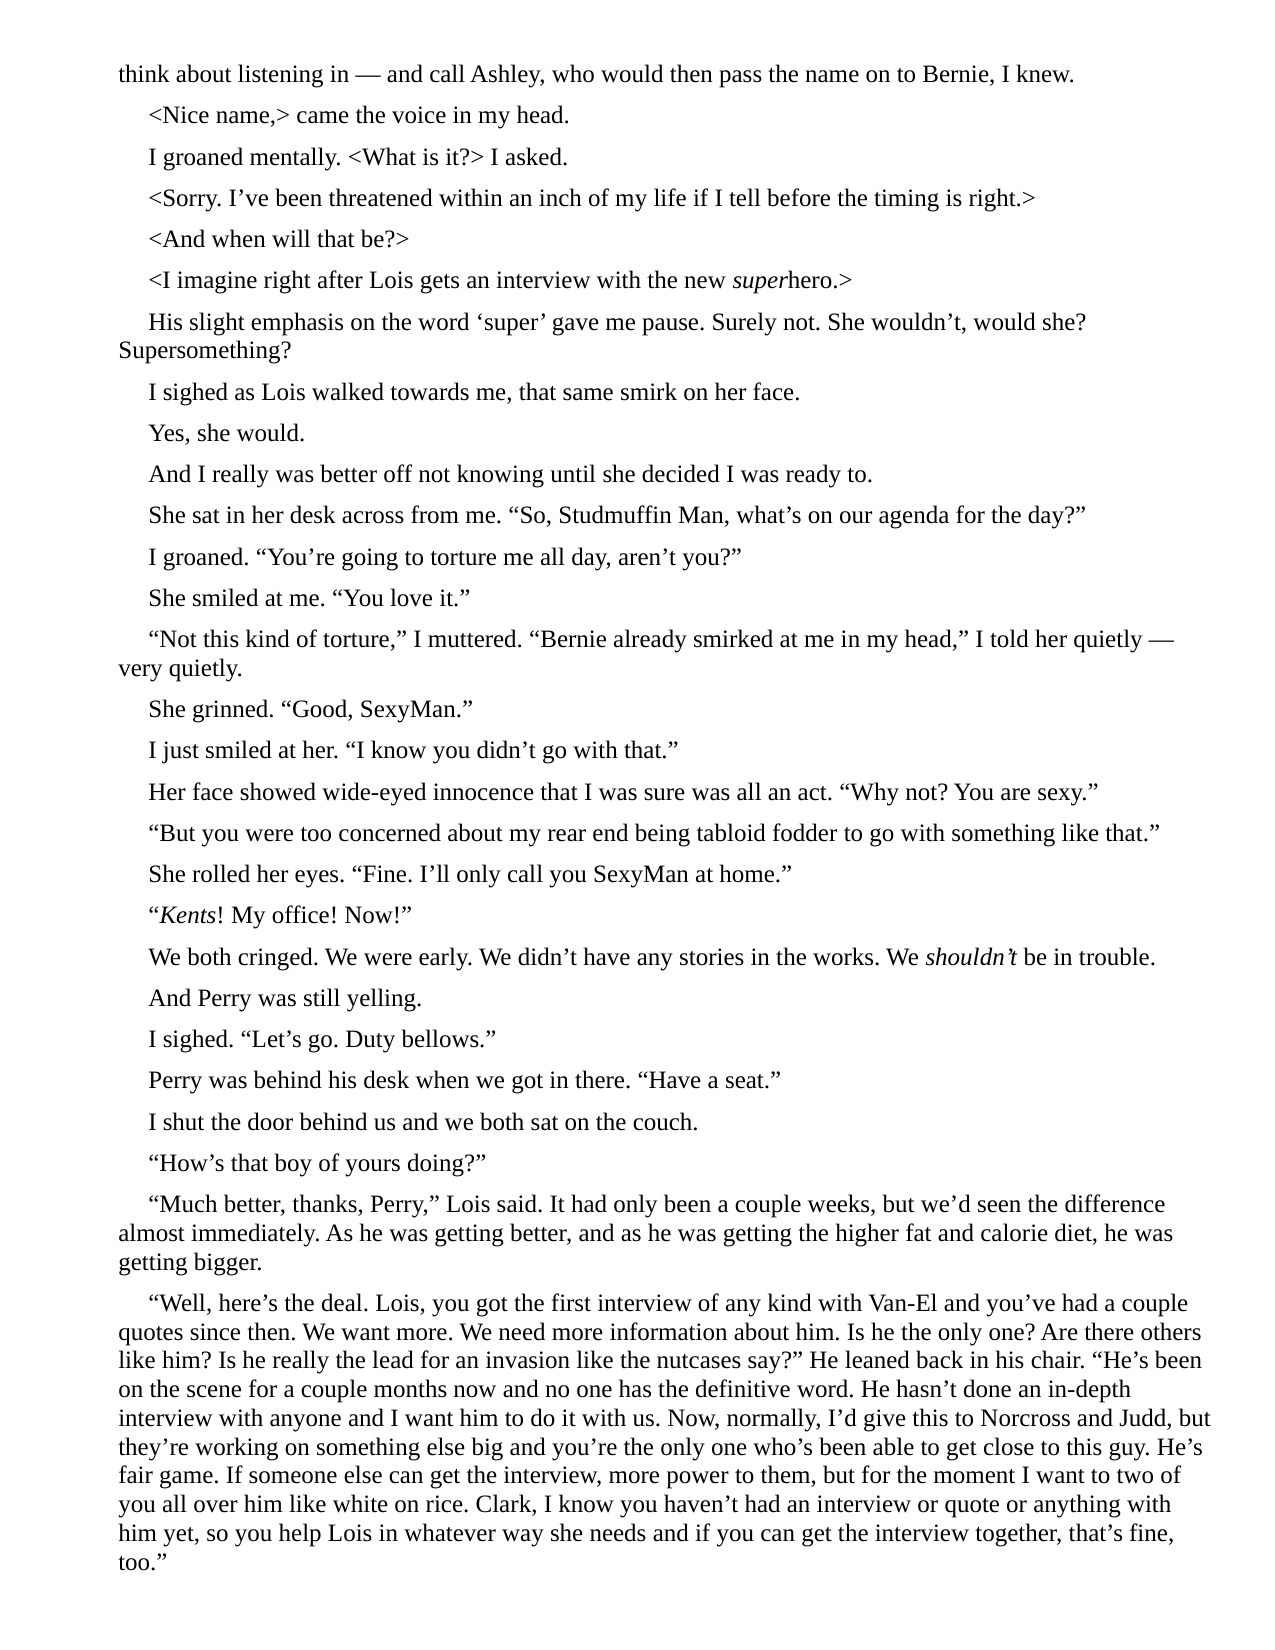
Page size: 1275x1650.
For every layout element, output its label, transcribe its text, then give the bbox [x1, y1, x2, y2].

text “Much better, thanks, Perry,” Lois said. It had only been a couple weeks, but we’d seen the difference almost immediately. As he was getting better, and as he was getting the higher fat and calorie diet, he was getting bigger. [118, 1189, 1216, 1275]
text I just smiled at her. “I know you didn’t go with that.” [118, 735, 1216, 764]
text Perry was behind his desk when we got in there. “Have a seat.” [118, 1065, 1216, 1094]
text I shut the door behind us and we both sat on the couch. [118, 1107, 1216, 1135]
text She sat in her desk across from me. “So, Studmuffin Man, what’s on our agenda for the day?” [118, 500, 1216, 529]
text “Well, here’s the deal. Lois, you got the first interview of any kind with Van-El and you’ve had a couple quotes since then. We want more. We need more information about him. Is he the only one? Are there others like him? Is he really the lead for an invasion like the nutcases say?” He leaned back in his chair. “He’s been on the scene for a couple months now and no one has the definitive word. He hasn’t done an in-depth interview with anyone and I want him to do it with us. Now, normally, I’d give this to Norcross and Judd, but they’re working on something else big and you’re the only one who’s been able to get close to this guy. He’s fair game. If someone else can get the interview, more power to them, but for the moment I want to two of you all over him like white on rice. Clark, I know you haven’t had an interview or quote or anything with him yet, so you help Lois in whatever way she needs and if you can get the interview together, that’s fine, too.” [118, 1288, 1216, 1575]
text Yes, she would. [118, 418, 1216, 447]
text “Not this kind of torture,” I muttered. “Bernie already smirked at me in my head,” I told her quietly — very quietly. [118, 624, 1216, 682]
text think about listening in — and call Ashley, who would then pass the name on to Bernie, I knew. [118, 59, 1216, 88]
text I groaned. “You’re going to torture me all day, aren’t you?” [118, 542, 1216, 570]
text “How’s that boy of yours doing?” [118, 1148, 1216, 1177]
text She smiled at me. “You love it.” [118, 583, 1216, 612]
text I groaned mentally. <What is it?> I asked. [118, 142, 1216, 170]
text <I imagine right after Lois gets an interview with the new superhero.> [118, 265, 1216, 294]
text “But you were too concerned about my rear end being tabloid fodder to go with something like that.” [118, 818, 1216, 847]
text And Perry was still yelling. [118, 983, 1216, 1012]
text <Nice name,> came the voice in my head. [118, 100, 1216, 129]
text I sighed as Lois walked towards me, that same smirk on her face. [118, 377, 1216, 405]
text <Sorry. I’ve been threatened within an inch of my life if I tell before the timing is right.> [118, 183, 1216, 212]
text “Kents! My office! Now!” [118, 900, 1216, 929]
text We both cringed. We were early. We didn’t have any stories in the works. We shouldn’t be in trouble. [118, 942, 1216, 970]
text Her face showed wide-eyed innocence that I was sure was all an act. “Why not? You are sexy.” [118, 777, 1216, 805]
text His slight emphasis on the word ‘super’ gave me pause. Surely not. She wouldn’t, would she? Supersomething? [118, 307, 1216, 364]
text And I really was better off not knowing until she decided I was ready to. [118, 459, 1216, 488]
text I sighed. “Let’s go. Duty bellows.” [118, 1024, 1216, 1053]
text <And when will that be?> [118, 224, 1216, 253]
text She grinned. “Good, SexyMan.” [118, 694, 1216, 723]
text She rolled her eyes. “Fine. I’ll only call you SexyMan at home.” [118, 859, 1216, 888]
